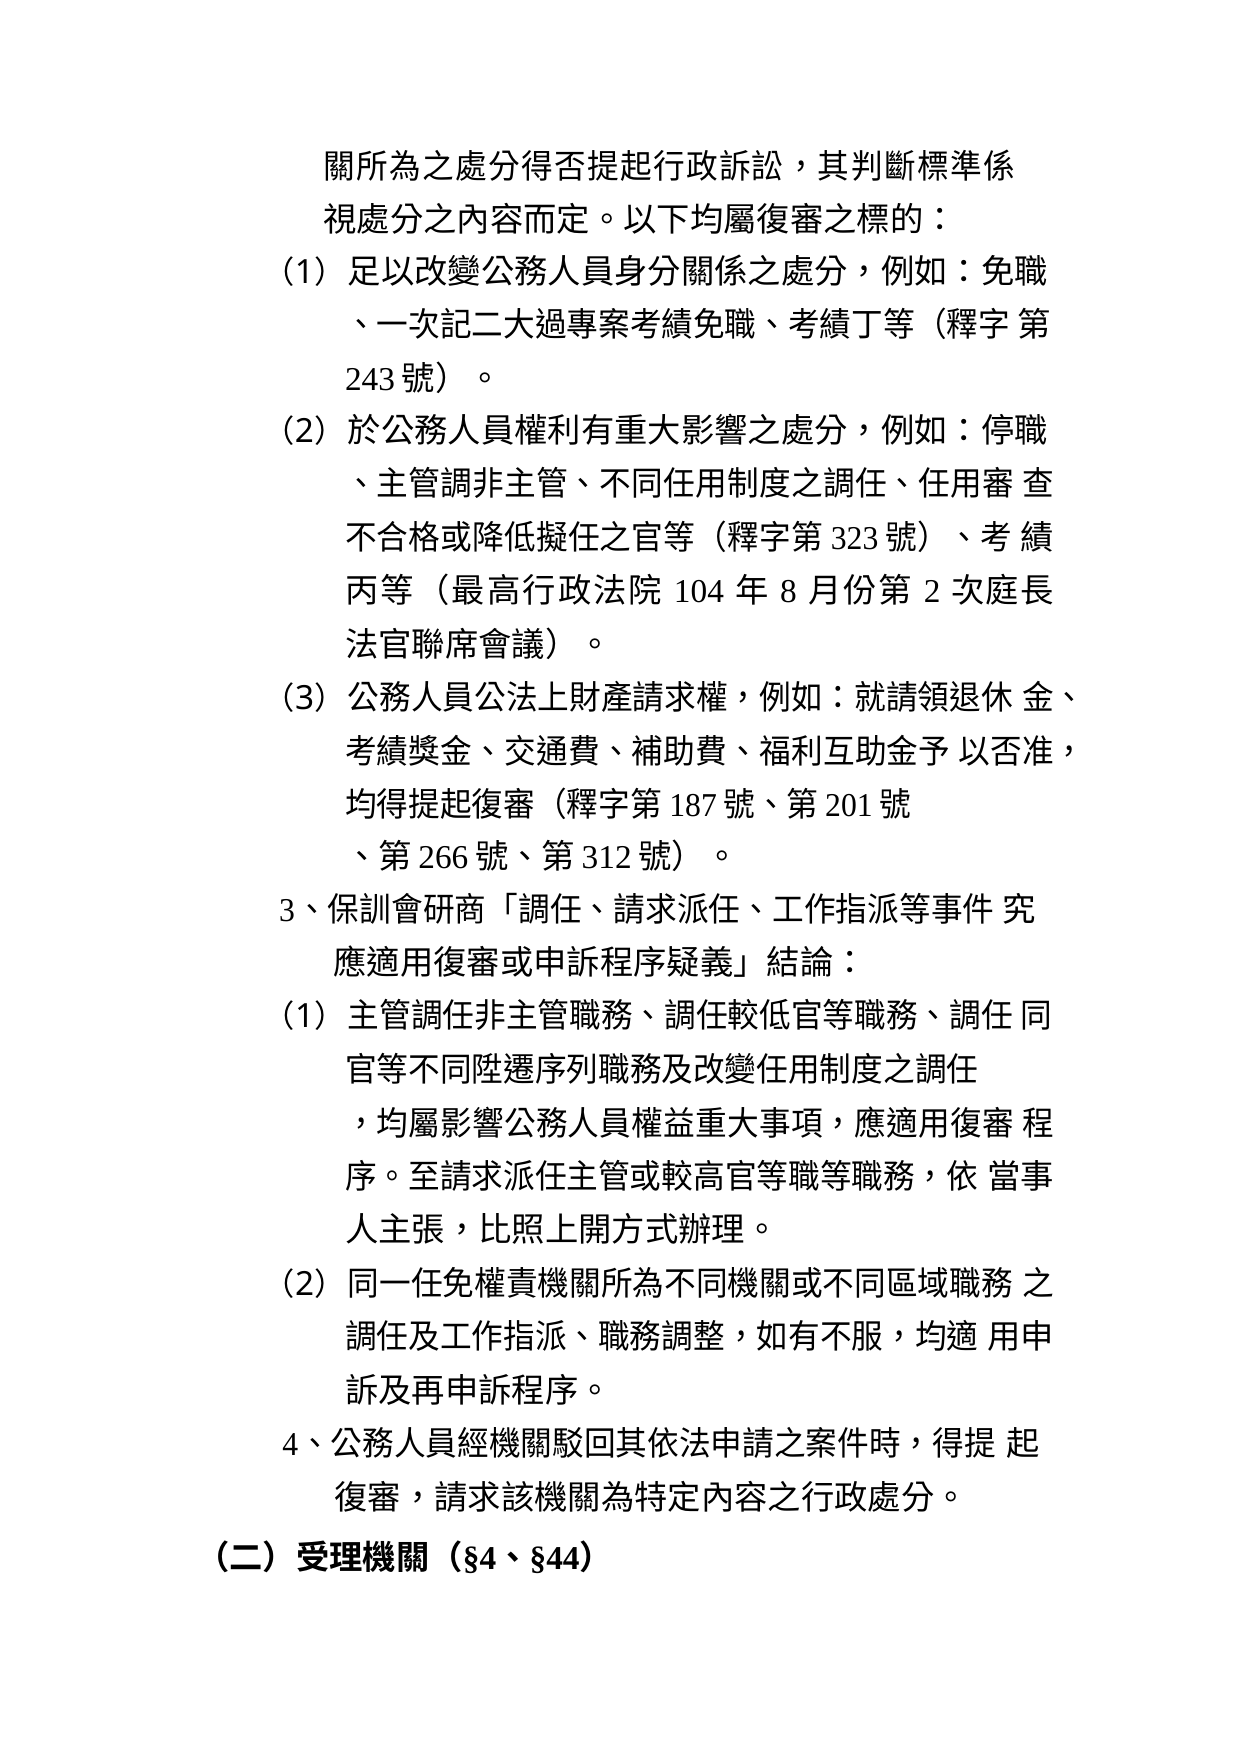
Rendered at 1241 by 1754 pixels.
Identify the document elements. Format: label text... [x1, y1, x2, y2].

subtitle （二）受理機關（§4、§44） [196, 1530, 1163, 1579]
list 公務人員公法上財產請求權，例如：就請領退休 金、考績獎金、交通費、補助費、福利互助金予 以否准，均得提起復審（釋字第187號、第201號 [263, 671, 1054, 826]
text 3、保訓會研商「調任、請求派任、工作指派等事件 究應適用復審或申訴程序疑義」結論： [279, 882, 1053, 984]
text 、第266號、第312號）。 [345, 831, 1163, 877]
text 關所為之處分得否提起行政訴訟，其判斷標準係 視處分之內容而定。以下均屬復審之標的： [323, 139, 1053, 241]
list 同一任免權責機關所為不同機關或不同區域職務 之調任及工作指派、職務調整，如有不服，均適 用申訴及再申訴程序。 [263, 1257, 1053, 1412]
text 4、公務人員經機關駁回其依法申請之案件時，得提 起復審，請求該機關為特定內容之行政處分。 [282, 1417, 1053, 1519]
text ，均屬影響公務人員權益重大事項，應適用復審 程序。至請求派任主管或較高官等職等職務，依 當事人主張，比照上開方式辦理。 [345, 1096, 1053, 1251]
text 、一次記二大過專案考績免職、考績丁等（釋字 第243號）。 [345, 298, 1053, 400]
text 、主管調非主管、不同任用制度之調任、任用審 查不合格或降低擬任之官等（釋字第323號）、考 績丙等（最高行政法院 104 年 8 月份第 2 次庭長法官聯席會議）。 [345, 457, 1054, 666]
list 於公務人員權利有重大影響之處分，例如：停職 [263, 405, 1163, 451]
list 足以改變公務人員身分關係之處分，例如：免職 [263, 246, 1163, 293]
list 主管調任非主管職務、調任較低官等職務、調任 同官等不同陞遷序列職務及改變任用制度之調任 [263, 989, 1053, 1091]
